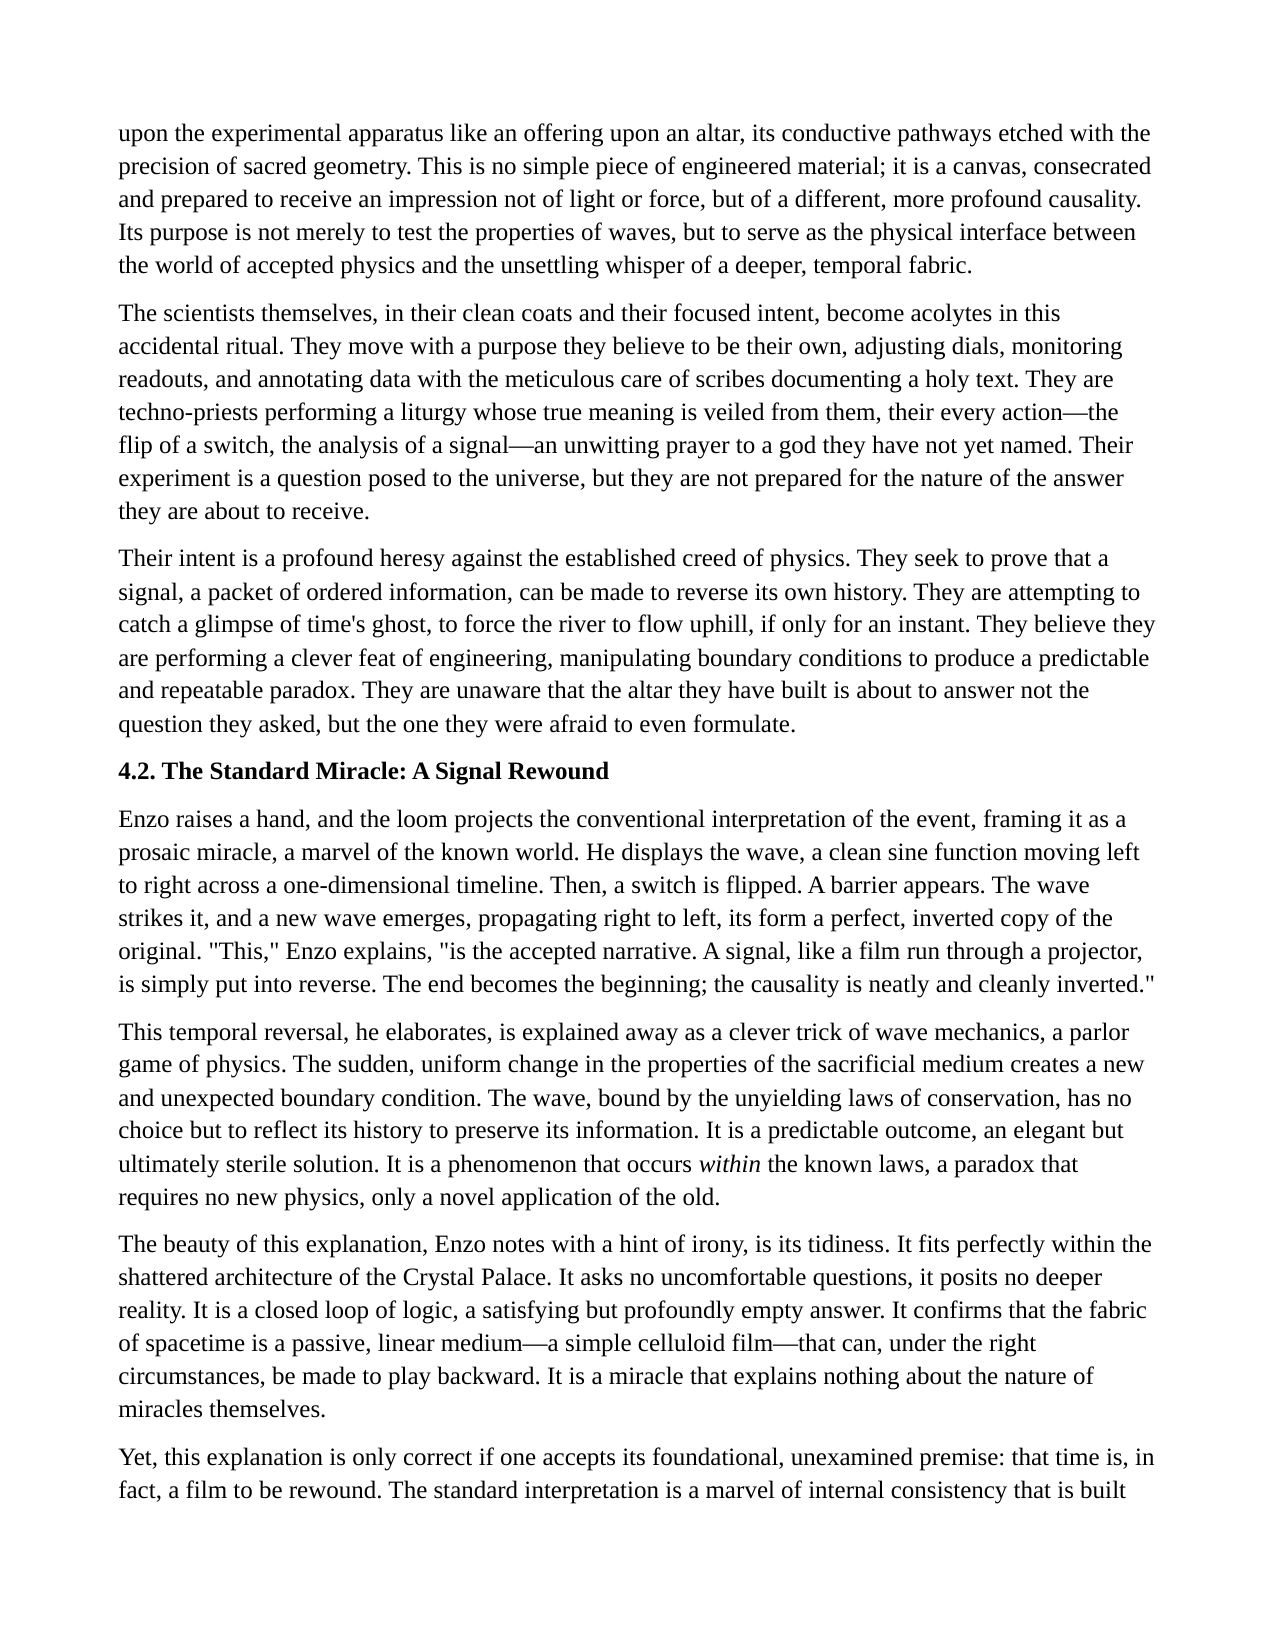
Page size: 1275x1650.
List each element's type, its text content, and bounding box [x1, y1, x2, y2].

text upon the experimental apparatus like an offering upon an altar, its conductive pathways etched with the precision of sacred geometry. This is no simple piece of engineered material; it is a canvas, consecrated and prepared to receive an impression not of light or force, but of a different, more profound causality. Its purpose is not merely to test the properties of waves, but to serve as the physical interface between the world of accepted physics and the unsettling whisper of a deeper, temporal fabric. [118, 118, 1157, 279]
text Yet, this explanation is only correct if one accepts its foundational, unexamined premise: that time is, in fact, a film to be rewound. The standard interpretation is a marvel of internal consistency that is built [118, 1442, 1157, 1504]
text Their intent is a profound heresy against the established creed of physics. They seek to prove that a signal, a packet of ordered information, can be made to reverse its own history. They are attempting to catch a glimpse of time's ghost, to force the river to flow uphill, if only for an instant. They believe they are performing a clever feat of engineering, manipulating boundary conditions to produce a predictable and repeatable paradox. They are unaware that the altar they have built is about to answer not the question they asked, but the one they were afraid to even formulate. [118, 543, 1157, 737]
text This temporal reversal, he elaborates, is explained away as a clever trick of wave mechanics, a parlor game of physics. The sudden, uniform change in the properties of the sacrificial medium creates a new and unexpected boundary condition. The wave, bound by the unyielding laws of conservation, has no choice but to reflect its history to preserve its information. It is a predictable outcome, an elegant but ultimately sterile solution. It is a phenomenon that occurs within the known laws, a paradox that requires no new physics, only a novel application of the old. [118, 1017, 1157, 1210]
text The scientists themselves, in their clean coats and their focused intent, become acolytes in this accidental ritual. They move with a purpose they believe to be their own, adjusting dials, monitoring readouts, and annotating data with the meticulous care of scribes documenting a holy text. They are techno-priests performing a liturgy whose true meaning is veiled from them, their every action—the flip of a switch, the analysis of a signal—an unwitting prayer to a god they have not yet named. Their experiment is a question posed to the universe, but they are not prepared for the nature of the answer they are about to receive. [118, 298, 1157, 525]
text The beauty of this explanation, Enzo notes with a hint of irony, is its tidiness. It fits perfectly within the shattered architecture of the Crystal Palace. It asks no uncomfortable questions, it posits no deeper reality. It is a closed loop of logic, a satisfying but profoundly empty answer. It confirms that the fabric of spacetime is a passive, linear medium—a simple celluloid film—that can, under the right circumstances, be made to play backward. It is a miracle that explains nothing about the nature of miracles themselves. [118, 1229, 1157, 1423]
text Enzo raises a hand, and the loom projects the conventional interpretation of the event, framing it as a prosaic miracle, a marvel of the known world. He displays the wave, a clean sine function moving left to right across a one-dimensional timeline. Then, a switch is flipped. A barrier appears. The wave strikes it, and a new wave emerges, propagating right to left, its form a perfect, inverted copy of the original. "This," Enzo explains, "is the accepted narrative. A signal, like a film run through a projector, is simply put into reverse. The end becomes the beginning; the causality is neatly and cleanly inverted." [118, 804, 1157, 998]
text 4.2. The Standard Miracle: A Signal Rewound [118, 756, 1157, 785]
